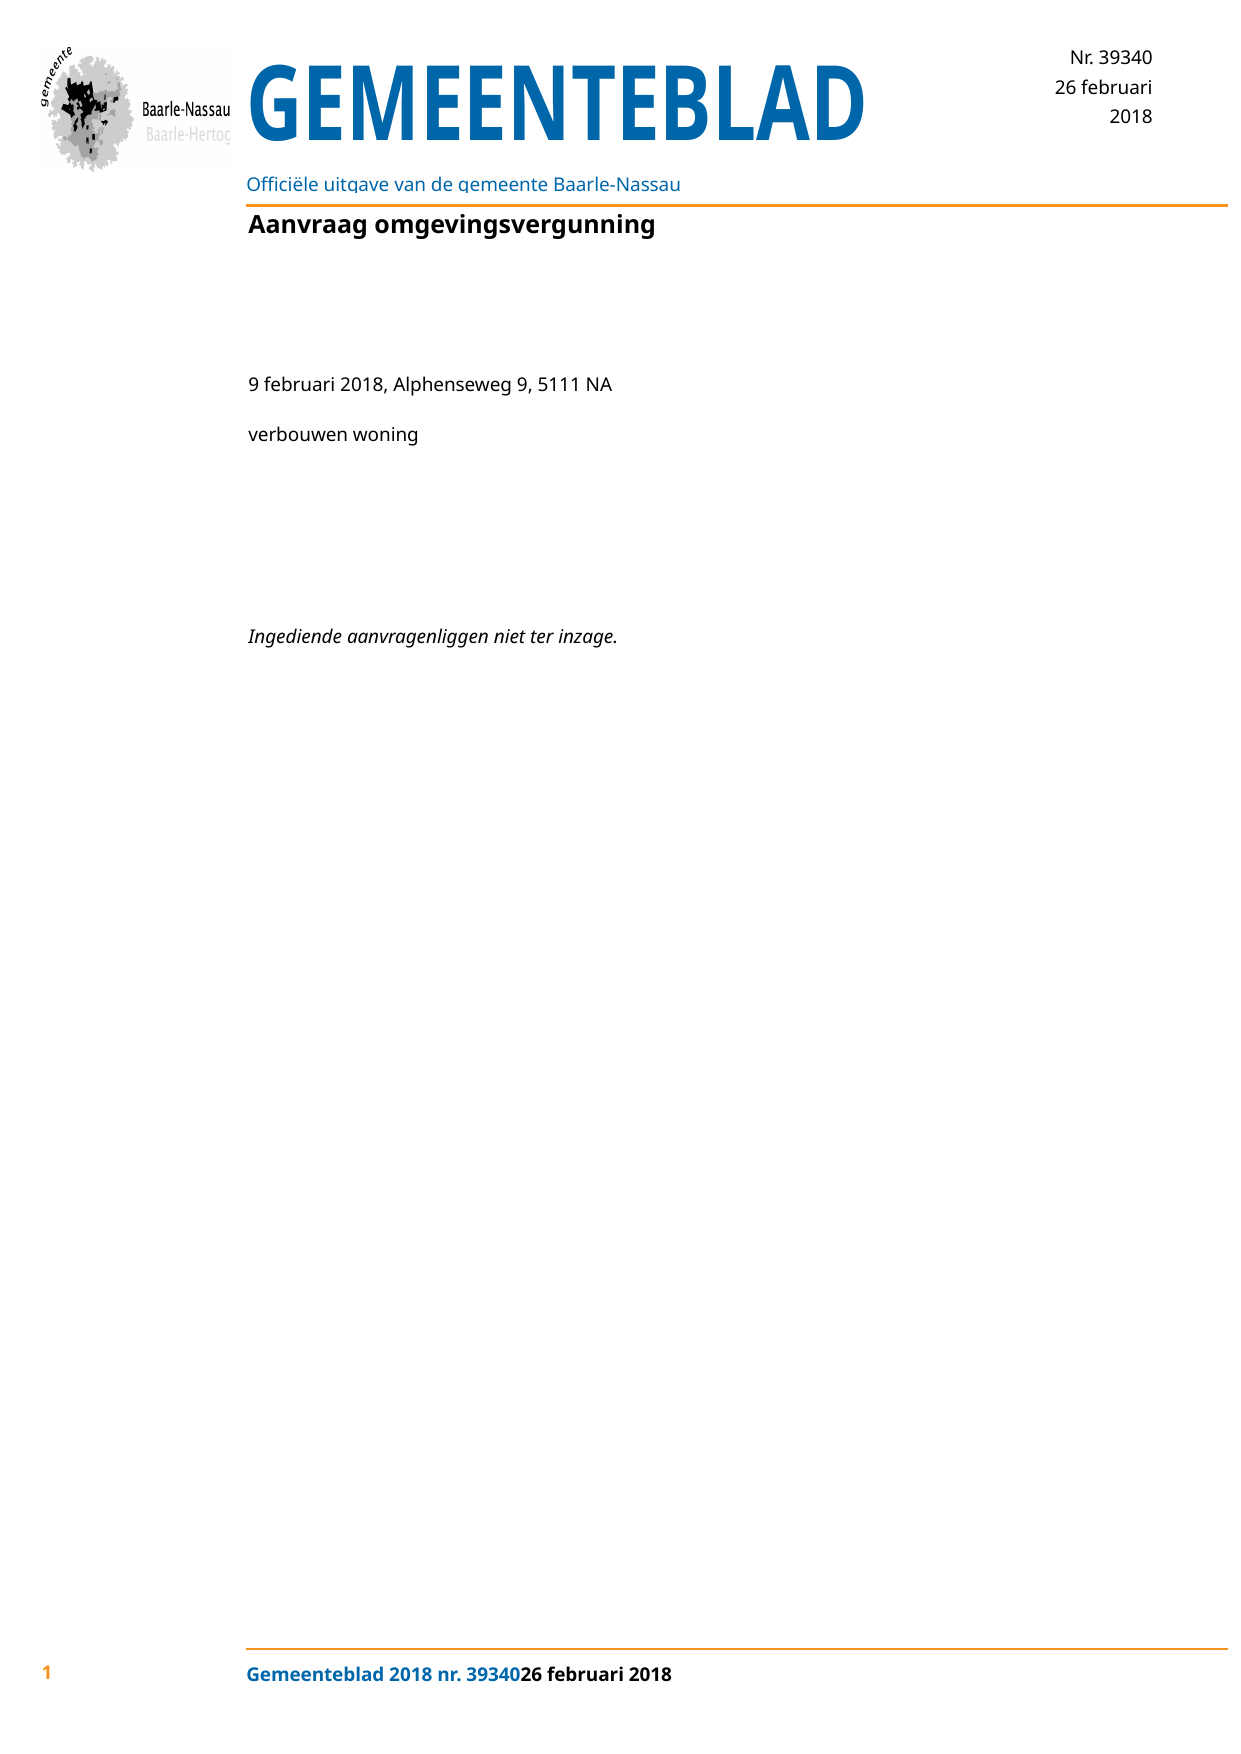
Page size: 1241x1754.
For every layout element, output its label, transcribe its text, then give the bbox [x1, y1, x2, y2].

text verbouwen woning [248, 422, 1152, 447]
text Ingediende aanvragenliggen niet ter inzage. [248, 623, 1152, 649]
picture [41, 47, 231, 172]
text 9 februari 2018, Alphenseweg 9, 5111 NA [248, 371, 1152, 397]
text Aanvraag omgevingsvergunning [248, 207, 1152, 241]
